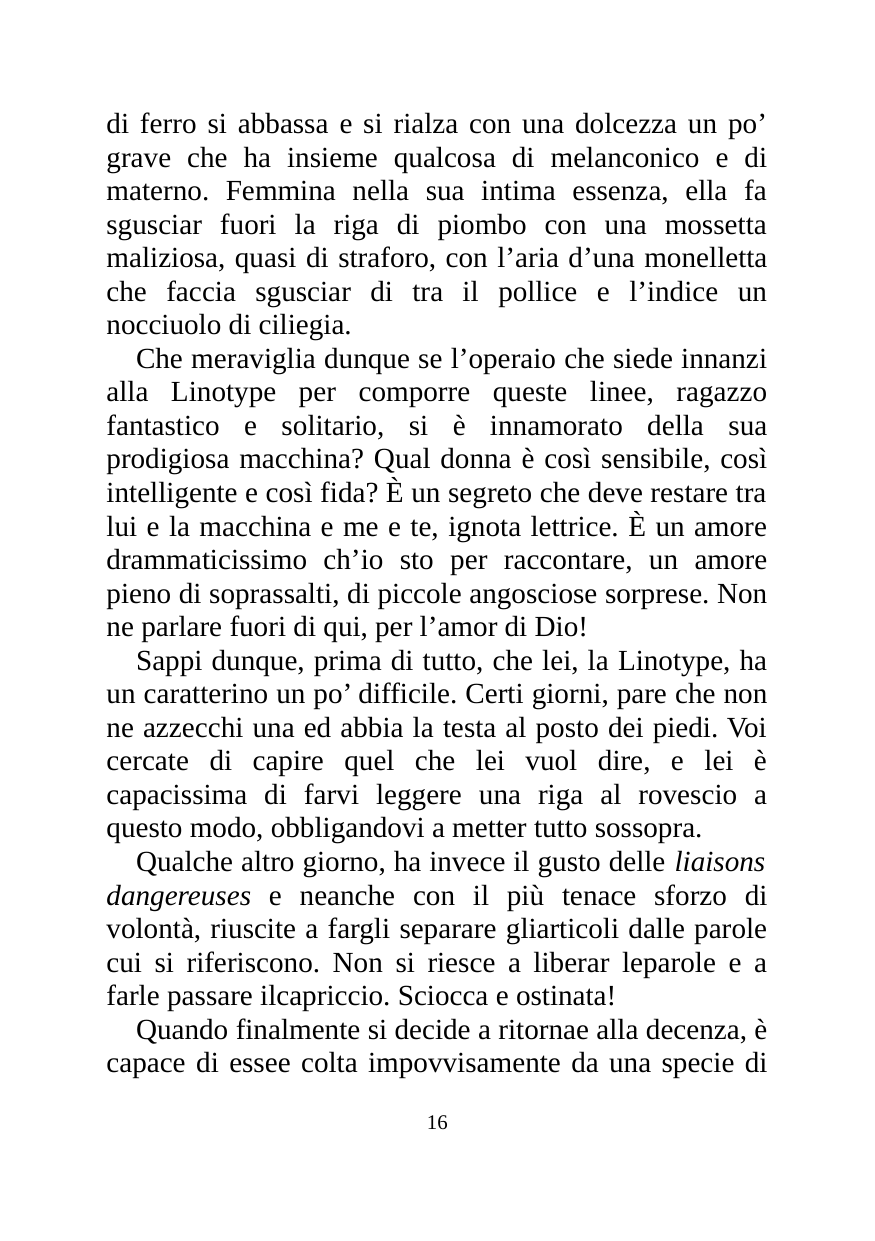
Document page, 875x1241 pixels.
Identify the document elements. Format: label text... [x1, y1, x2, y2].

text Sappi dunque, prima di tutto, che lei, la Linotype, ha un caratterino un po’ difficile. Certi giorni, pare che non ne azzecchi una ed abbia la testa al posto dei piedi. Voi cercate di capire quel che lei vuol dire, e lei è capacissima di farvi leggere una riga al rovescio a questo modo, obbligandovi a metter tutto sossopra. [106, 643, 768, 844]
text di ferro si abbassa e si rialza con una dolcezza un po’ grave che ha insieme qualcosa di melanconico e di materno. Femmina nella sua intima essenza, ella fa sgusciar fuori la riga di piombo con una mossetta maliziosa, quasi di straforo, con l’aria d’una monelletta che faccia sgusciar di tra il pollice e l’indice un nocciuolo di ciliegia. [106, 106, 768, 341]
text Che meraviglia dunque se l’operaio che siede innanzi alla Linotype per comporre queste linee, ragazzo fantastico e solitario, si è innamorato della sua prodigiosa macchina? Qual donna è così sensibile, così intelligente e così fida? È un segreto che deve restare tra lui e la macchina e me e te, ignota lettrice. È un amore drammaticissimo ch’io sto per raccontare, un amore pieno di soprassalti, di piccole angosciose sorprese. Non ne parlare fuori di qui, per l’amor di Dio! [106, 341, 768, 643]
text Qualche altro giorno, ha invece il gusto delle liaisons dangereuses e neanche con il più tenace sforzo di volontà, riuscite a fargli separare gliarticoli dalle parole cui si riferiscono. Non si riesce a liberar leparole e a farle passare ilcapriccio. Sciocca e ostinata! [106, 844, 768, 1012]
text Quando finalmente si decide a ritornae alla decenza, è capace di essee colta impovvisamente da una specie di [106, 1012, 768, 1079]
